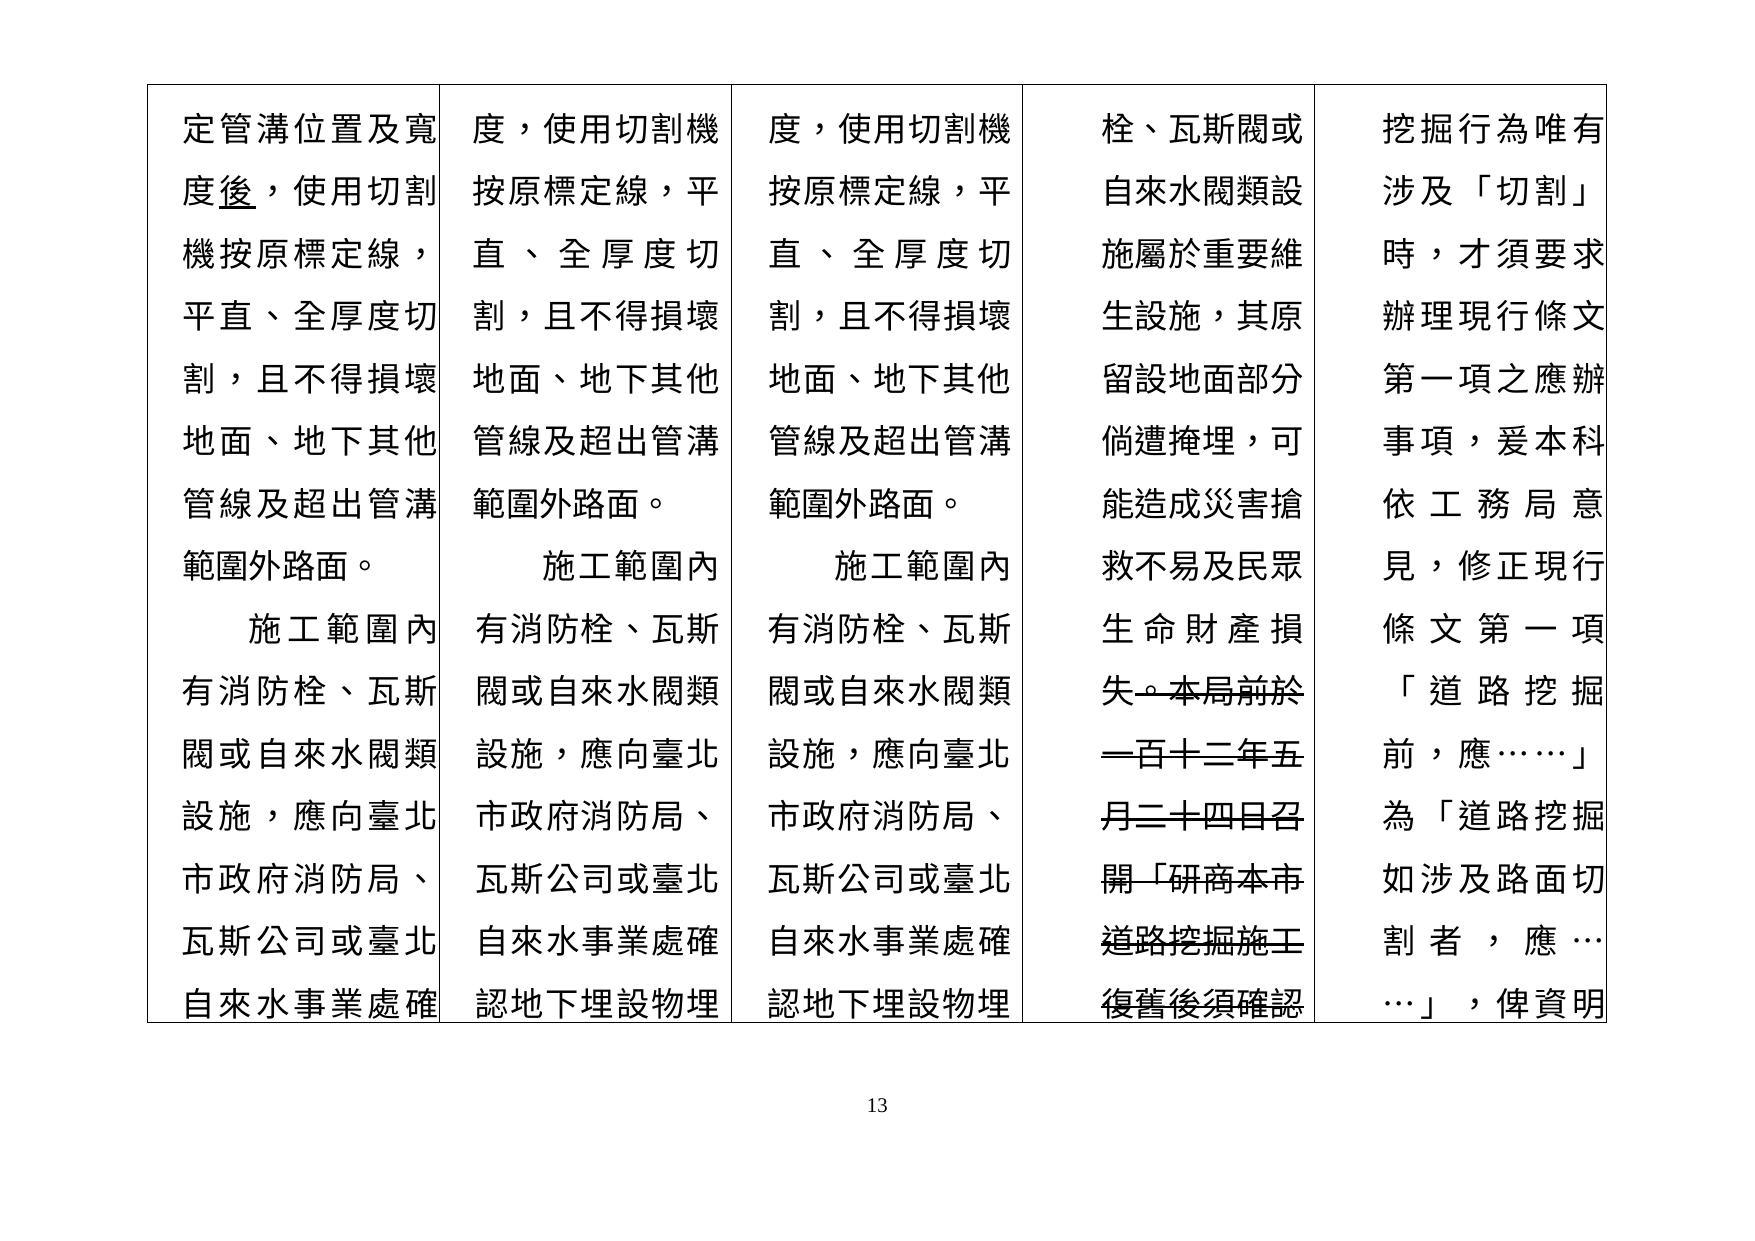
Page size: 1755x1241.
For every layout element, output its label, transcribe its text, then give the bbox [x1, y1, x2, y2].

table_cell 度，使用切割機按原標定線，平直、全厚度切割，且不得損壞地面、地下其他管線及超出管溝範圍外路面。 施工範圍內有消防栓、瓦斯閥或自來水閥類設施，應向臺北市政府消防局、瓦斯公司或臺北自來水事業處確認地下埋設物埋 [440, 85, 731, 1022]
table_cell 挖掘行為唯有涉及「切割」時，才須要求辦理現行條文第一項之應辦事項，爰本科依工務局意見，修正現行條文第一項「道路挖掘前，應……」為「道路挖掘如涉及路面切割者，應……」，俾資明 [1315, 85, 1606, 1022]
table_cell 定管溝位置及寬度後，使用切割機按原標定線，平直、全厚度切割，且不得損壞地面、地下其他管線及超出管溝範圍外路面。 施工範圍內有消防栓、瓦斯閥或自來水閥類設施，應向臺北市政府消防局、瓦斯公司或臺北自來水事業處確 [148, 85, 439, 1022]
table_cell 栓、瓦斯閥或自來水閥類設施屬於重要維生設施，其原留設地面部分倘遭掩埋，可能造成災害搶救不易及民眾生命財產損失。本局前於一百十二年五月二十四日召開「研商本市道路挖掘施工復舊後須確認 [1023, 85, 1314, 1022]
table_cell 度，使用切割機按原標定線，平直、全厚度切割，且不得損壞地面、地下其他管線及超出管溝範圍外路面。 施工範圍內有消防栓、瓦斯閥或自來水閥類設施，應向臺北市政府消防局、瓦斯公司或臺北自來水事業處確認地下埋設物埋 [732, 85, 1022, 1022]
